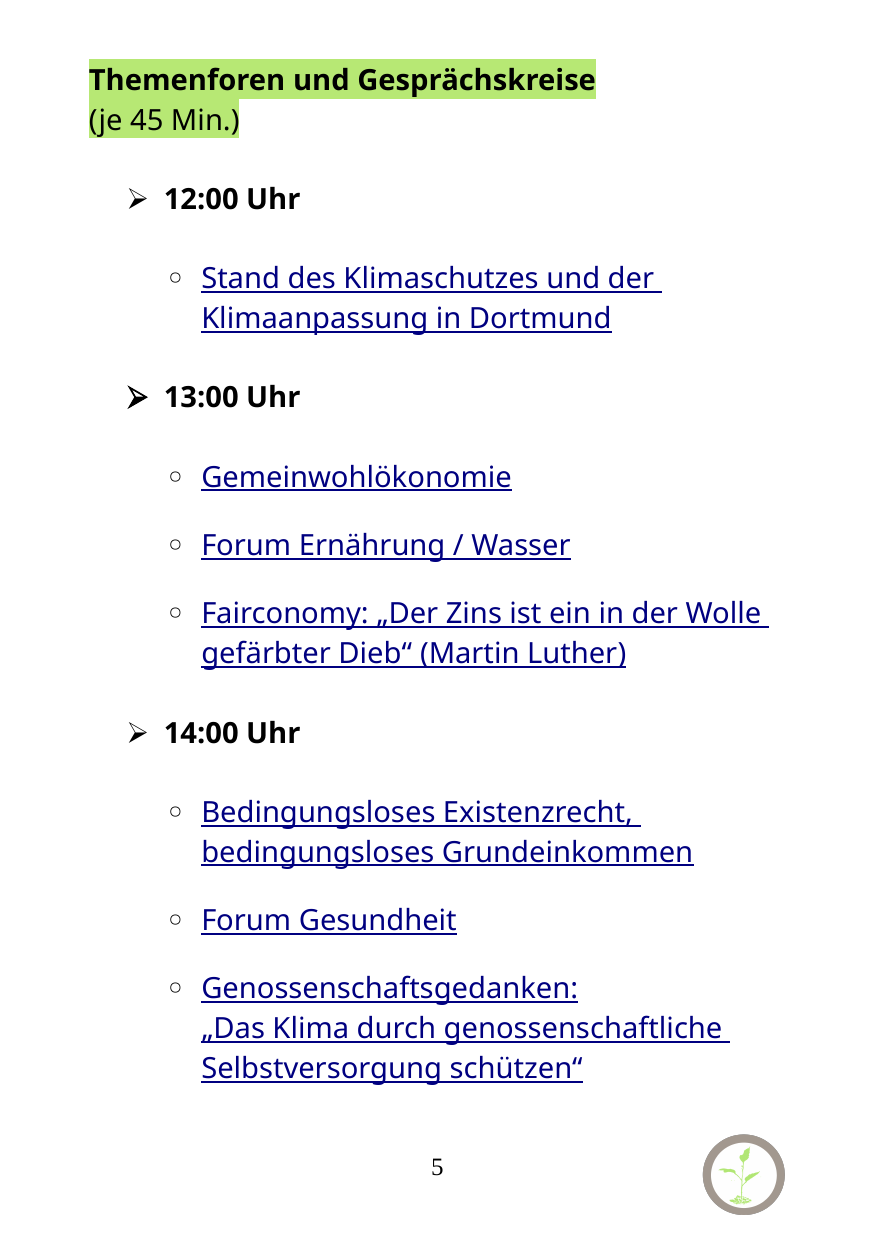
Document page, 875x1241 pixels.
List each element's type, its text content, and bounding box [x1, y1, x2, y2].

list Forum Ernährung / Wasser [163, 524, 786, 564]
list Fairconomy: „Der Zins ist ein in der Wolle gefärbter Dieb“ (Martin Luther) [163, 593, 786, 672]
picture [700, 1125, 787, 1215]
list 14:00 Uhr [126, 712, 786, 752]
list Stand des Klimaschutzes und der Klimaanpassung in Dortmund [163, 257, 786, 337]
list Bedingungsloses Existenzrecht, bedingungsloses Grundeinkommen [163, 791, 786, 871]
list 13:00 Uhr [126, 377, 786, 416]
list Gemeinwohlökonomie [163, 456, 786, 496]
text (je 45 Min.) [88, 99, 786, 138]
list Genossenschaftsgedanken: [163, 968, 786, 1007]
list Forum Gesundheit [163, 899, 786, 939]
list 12:00 Uhr [126, 178, 786, 218]
text Themenforen und Gesprächskreise [88, 59, 786, 99]
list „Das Klima durch genossenschaftliche Selbstversorgung schützen“ [163, 1007, 786, 1087]
